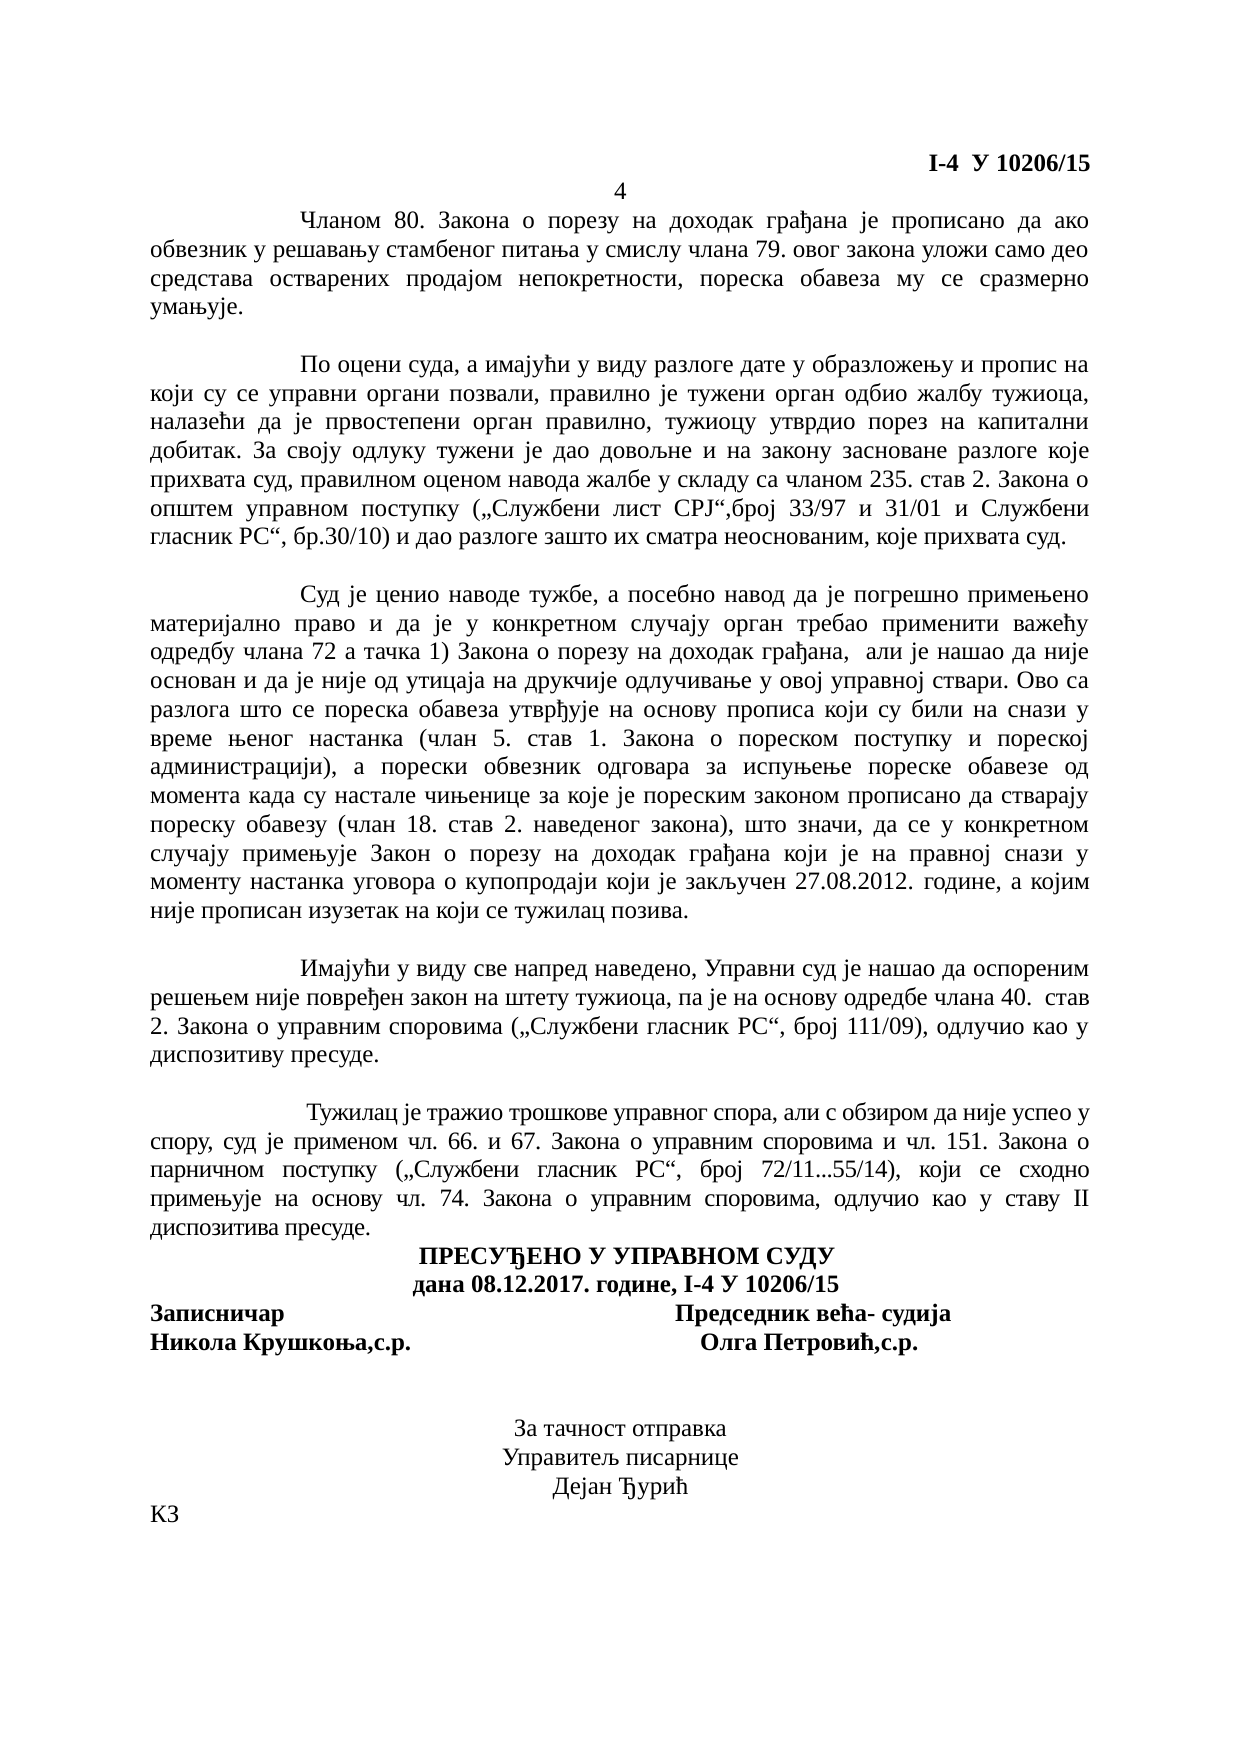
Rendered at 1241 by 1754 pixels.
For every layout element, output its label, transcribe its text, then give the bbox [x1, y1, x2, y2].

text За тачност отправка [150, 1413, 1090, 1442]
text Никола Крушкоња,с.р. Олга Петровић,с.р. [150, 1327, 1090, 1356]
text Управитељ писарнице [150, 1442, 1090, 1471]
text По оцени суда, а имајући у виду разлоге дате у образложењу и пропис на који су се управни органи позвали, правилно је тужени орган одбио жалбу тужиоца, налазећи да је првостепени орган правилно, тужиоцу утврдио порез на капитални добитак. За своју одлуку тужени је дао довољне и на закону засноване разлоге које прихвата суд, правилном оценом навода жалбе у складу са чланом 235. став 2. Закона о општем управном поступку („Службени лист СРЈ“,број 33/97 и 31/01 и Службени гласник РС“, бр.30/10) и дао разлоге зашто их сматра неоснованим, које прихвата суд. [150, 349, 1090, 550]
text Тужилац је тражио трошкове управног спора, али с обзиром да није успео у спору, суд је применом чл. 66. и 67. Закона о управним споровима и чл. 151. Закона о парничном поступку („Службени гласник РС“, број 72/11...55/14), који се сходно примењује на основу чл. 74. Закона о управним споровима, одлучио као у ставу II диспозитива пресуде. [150, 1097, 1090, 1241]
text Дејан Ђурић [150, 1471, 1090, 1499]
text Чланом 80. Закона о порезу на доходак грађана је прописано да ако обвезник у решавању стамбеног питања у смислу члана 79. овог закона уложи само део средстава остварених продајом непокретности, пореска обавеза му се сразмерно умањује. [150, 205, 1090, 320]
text ПРЕСУЂЕНО У УПРАВНОМ СУДУ [150, 1241, 1090, 1269]
text Записничар Председник већа- судија [150, 1298, 1090, 1327]
text дана 08.12.2017. године, I-4 У 10206/15 [150, 1269, 1090, 1298]
text Суд је ценио наводе тужбе, а посебно навод да је погрешно примењено материјално право и да је у конкретном случају орган требао применити важећу одредбу члана 72 а тачка 1) Закона о порезу на доходак грађана, али је нашао да није основан и да је није од утицаја на друкчије одлучивање у овој управној ствари. Ово са разлога што се пореска обавеза утврђује на основу прописа који су били на снази у време њеног настанка (члан 5. став 1. Закона о пореском поступку и пореској администрацији), а порески обвезник одговара за испуњење пореске обавезе од момента када су настале чињенице за које је пореским законом прописано да стварају пореску обавезу (члан 18. став 2. наведеног закона), што значи, да се у конкретном случају примењује Закон о порезу на доходак грађана који је на правној снази у моменту настанка уговора о купопродаји који је закључен 27.08.2012. године, а којим није прописан изузетак на који се тужилац позива. [150, 579, 1090, 924]
text Имајући у виду све напред наведено, Управни суд је нашао да оспореним решењем није повређен закон на штету тужиоца, па је на основу одредбе члана 40. став 2. Закона о управним споровима („Службени гласник РС“, број 111/09), одлучио као у диспозитиву пресуде. [150, 953, 1090, 1068]
text КЗ [150, 1499, 1090, 1528]
